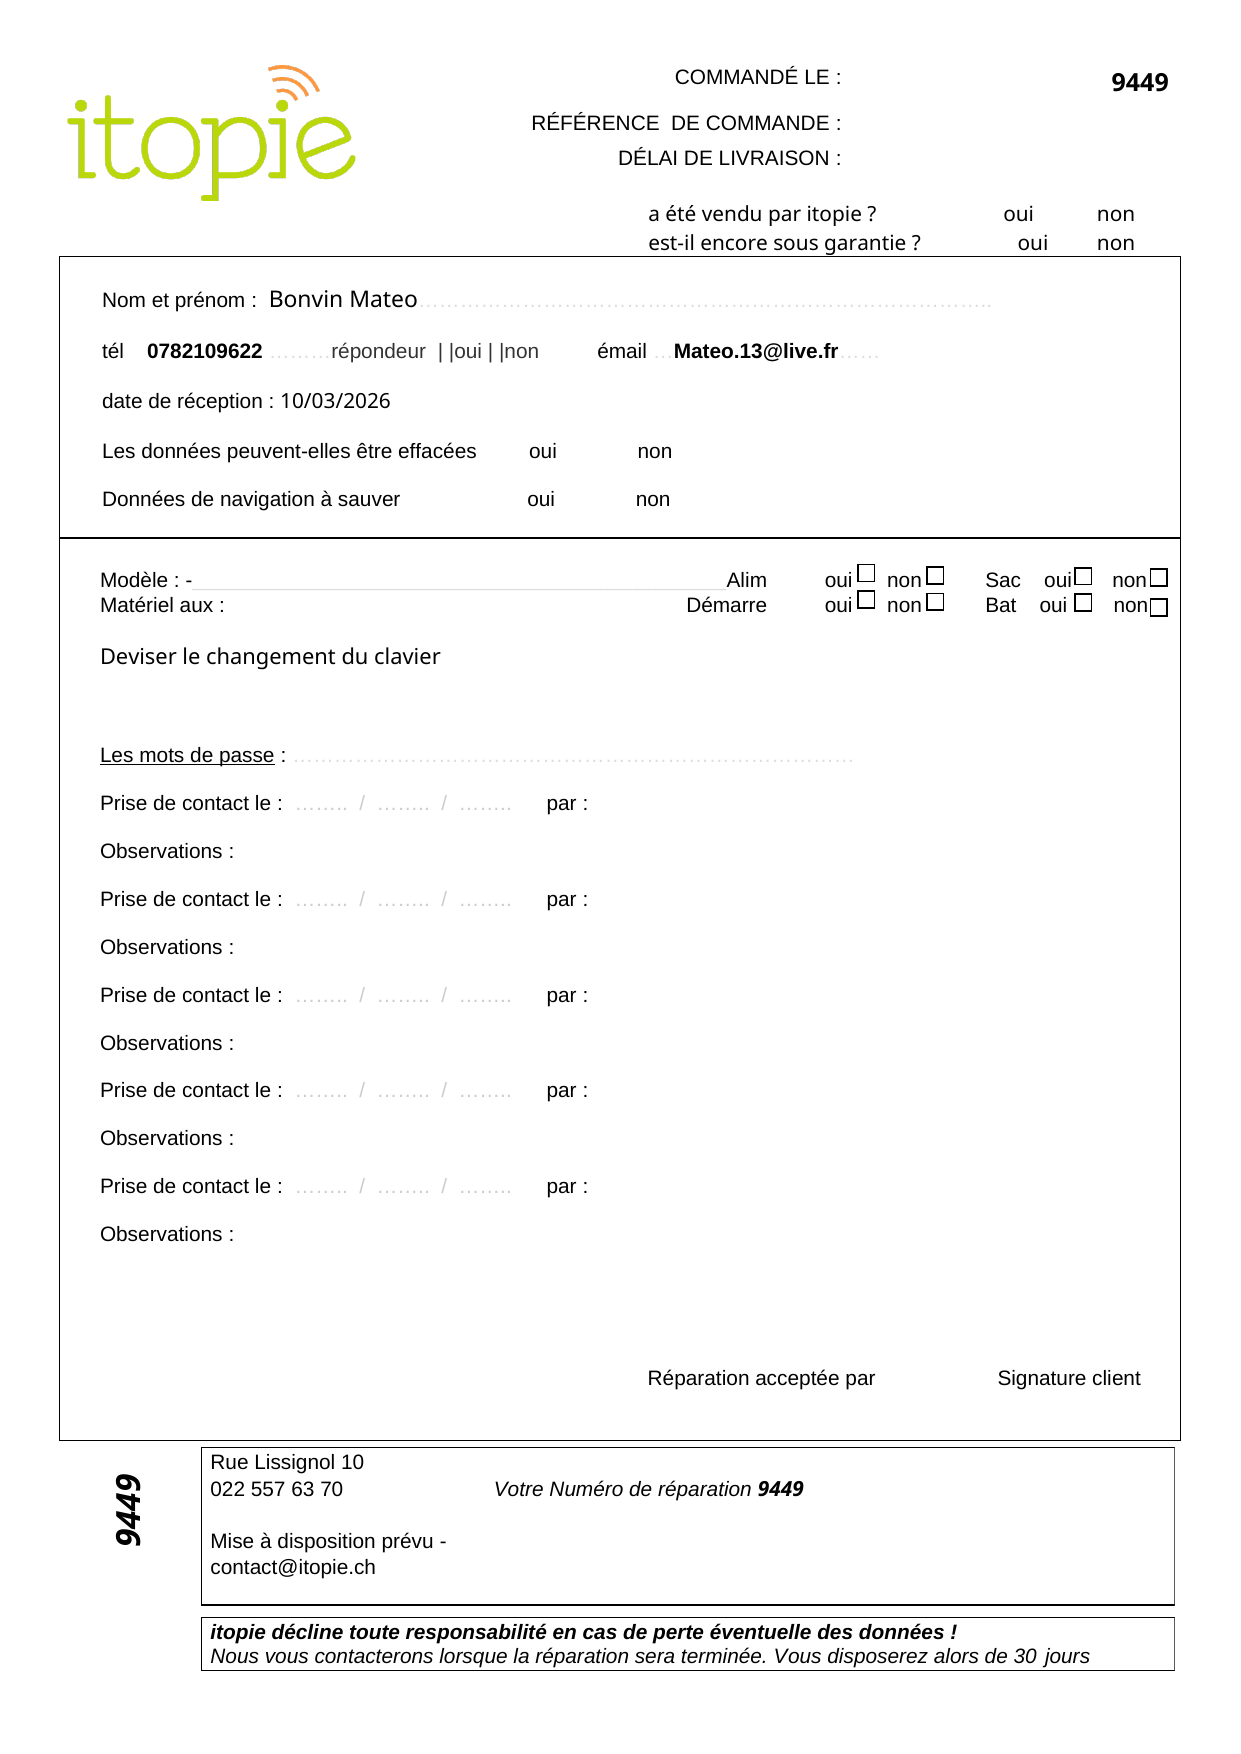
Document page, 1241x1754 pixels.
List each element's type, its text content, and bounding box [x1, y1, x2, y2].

picture [67, 65, 356, 201]
text Prise de contact le : …….. / …….. / …….. par : [60, 1171, 1180, 1198]
text date de réception : 10/03/2026 [60, 383, 1180, 415]
text Les données peuvent-elles être effacées oui non [60, 436, 1180, 463]
text Prise de contact le : …….. / …….. / …….. par : [60, 979, 1180, 1006]
text Données de navigation à sauver oui non [60, 484, 1180, 511]
text Observations : [60, 836, 1180, 863]
text Nom et prénom : Bonvin Mateo……………………………………………………………………….. [60, 280, 1180, 314]
text a été vendu par itopie ? oui non [59, 199, 1181, 228]
table_header 9449 [847, 59, 1180, 104]
text Prise de contact le : …….. / …….. / …….. par : [60, 788, 1180, 815]
text Matériel aux : Démarre oui non Bat oui non [60, 590, 1180, 617]
text Prise de contact le : …….. / …….. / …….. par : [60, 883, 1180, 911]
text Observations : [60, 1219, 1180, 1246]
table_header 9449 [59, 1441, 195, 1677]
table_cell DÉLAI DE LIVRAISON : [490, 140, 847, 175]
text Modèle : - Alim oui non Sac oui non [948, 562, 1180, 590]
text Les mots de passe : ……………………………………………………………………… [60, 740, 1180, 767]
text Modèle : - Alim oui non Sac oui non [60, 562, 856, 590]
table_cell [847, 140, 1180, 175]
table_cell itopie décline toute responsabilité en cas de perte éventuelle des données ! Nous vous contacterons lorsque la réparation sera terminée. Vous disposerez alors de 30 jours [195, 1611, 1180, 1677]
text Observations : [60, 1027, 1180, 1054]
text Modèle : - Alim oui non Sac oui non [879, 562, 925, 590]
table_header COMMANDÉ LE : [490, 59, 847, 104]
text Observations : [60, 931, 1180, 958]
text est-il encore sous garantie ? oui non [59, 228, 1181, 256]
text Réparation acceptée par Signature client [60, 1363, 1180, 1390]
text Prise de contact le : …….. / …….. / …….. par : [60, 1075, 1180, 1102]
table_cell [847, 105, 1180, 140]
text Deviser le changement du clavier [60, 638, 1180, 671]
text tél 0782109622 ………répondeur | |oui | |non émail …Mateo.13@live.fr…… [60, 335, 1180, 362]
table_cell RÉFÉRENCE DE COMMANDE : [490, 105, 847, 140]
table_header Rue Lissignol 10 022 557 63 70 Votre Numéro de réparation 9449 Mise à disposition prévu - contact@itopie.ch [195, 1441, 1180, 1611]
text Observations : [60, 1123, 1180, 1150]
